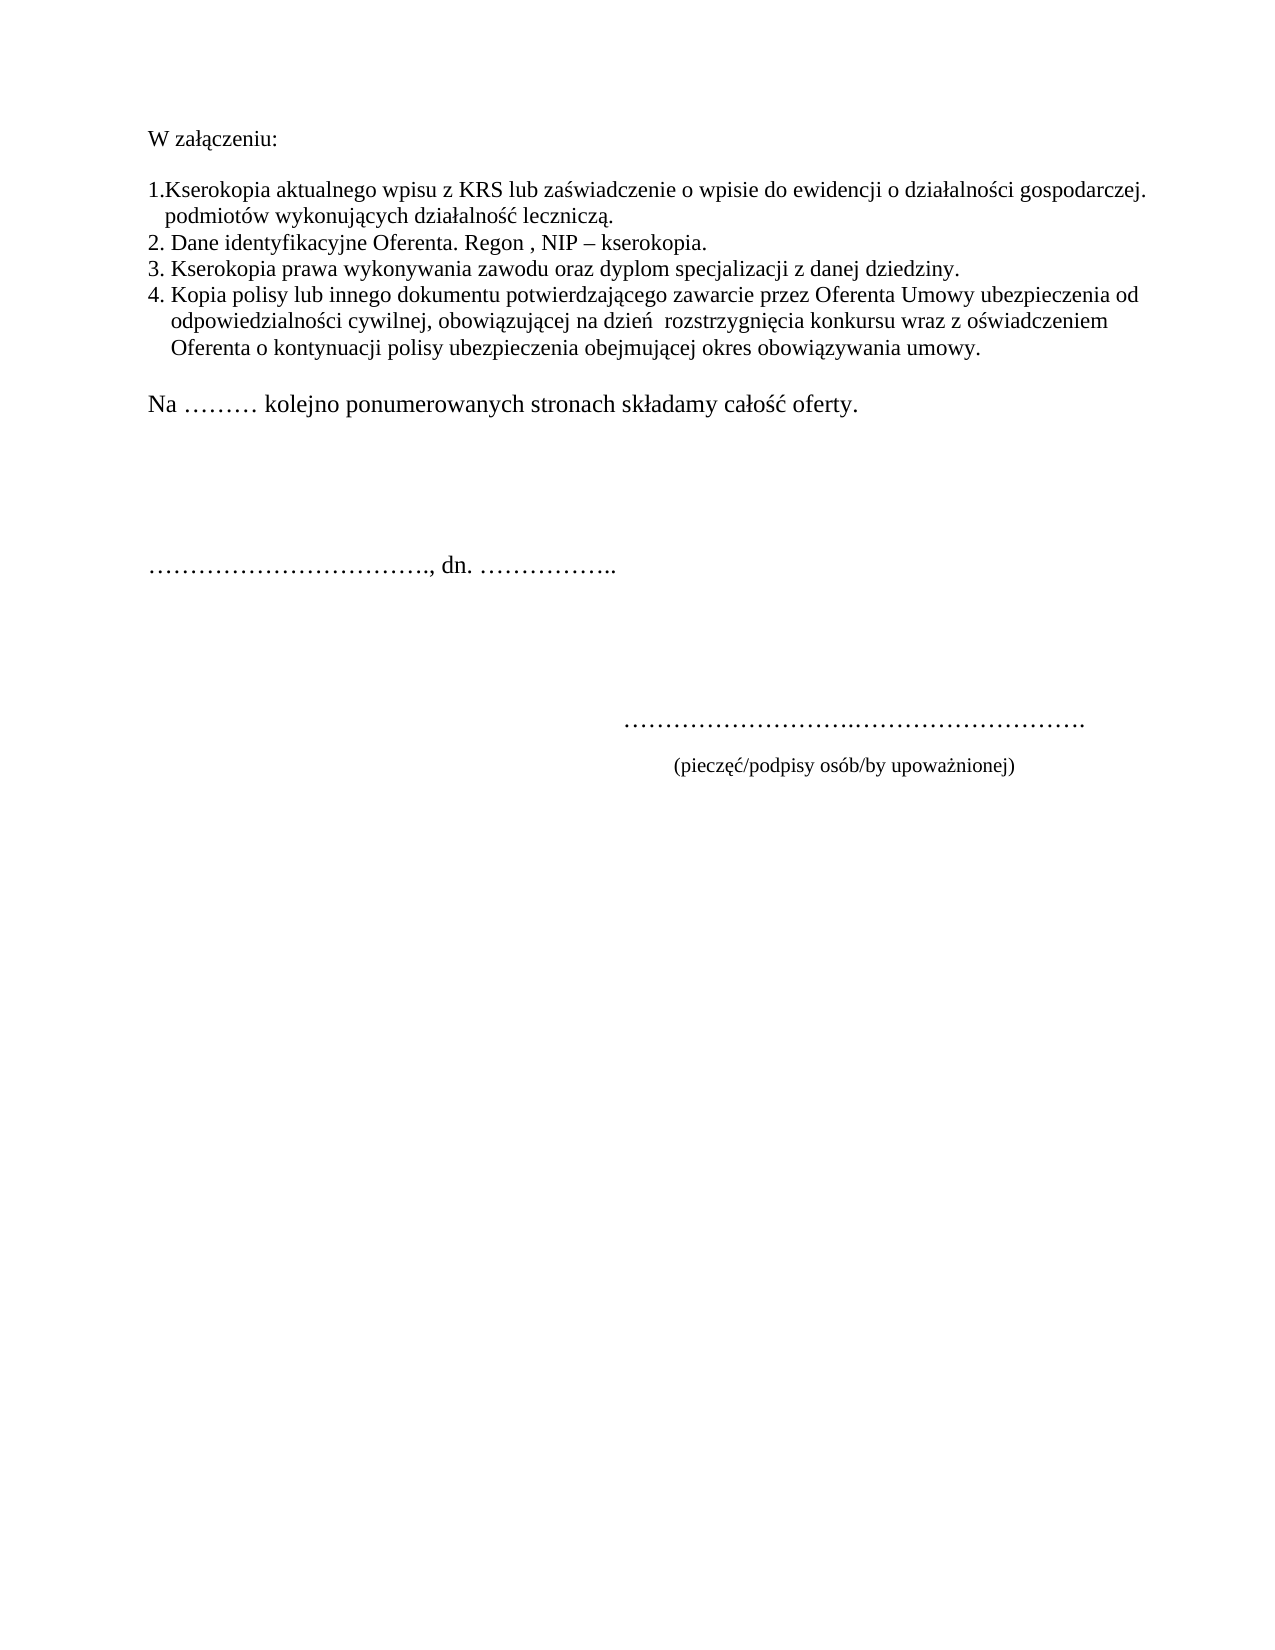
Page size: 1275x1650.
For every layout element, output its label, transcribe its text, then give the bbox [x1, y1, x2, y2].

text odpowiedzialności cywilnej, obowiązującej na dzień rozstrzygnięcia konkursu wraz z oświadczeniem Oferenta o kontynuacji polisy ubezpieczenia obejmującej okres obowiązywania umowy. [148, 308, 1157, 360]
text 3. Kserokopia prawa wykonywania zawodu oraz dyplom specjalizacji z danej dziedziny. [148, 255, 1157, 281]
text 1.Kserokopia aktualnego wpisu z KRS lub zaświadczenie o wpisie do ewidencji o działalności gospodarczej. [148, 176, 1157, 202]
text Na ……… kolejno ponumerowanych stronach składamy całość oferty. [148, 389, 1157, 418]
text ……………………………., dn. …………….. [148, 551, 1157, 579]
text 2. Dane identyfikacyjne Oferenta. Regon , NIP – kserokopia. [148, 228, 1157, 255]
text podmiotów wykonujących działalność leczniczą. [148, 202, 1157, 228]
text W załączeniu: [148, 125, 1157, 151]
text ……………………….………………………. [148, 704, 1157, 732]
text (pieczęć/podpisy osób/by upoważnionej) [148, 753, 1157, 777]
text 4. Kopia polisy lub innego dokumentu potwierdzającego zawarcie przez Oferenta Umowy ubezpieczenia od [148, 281, 1157, 308]
